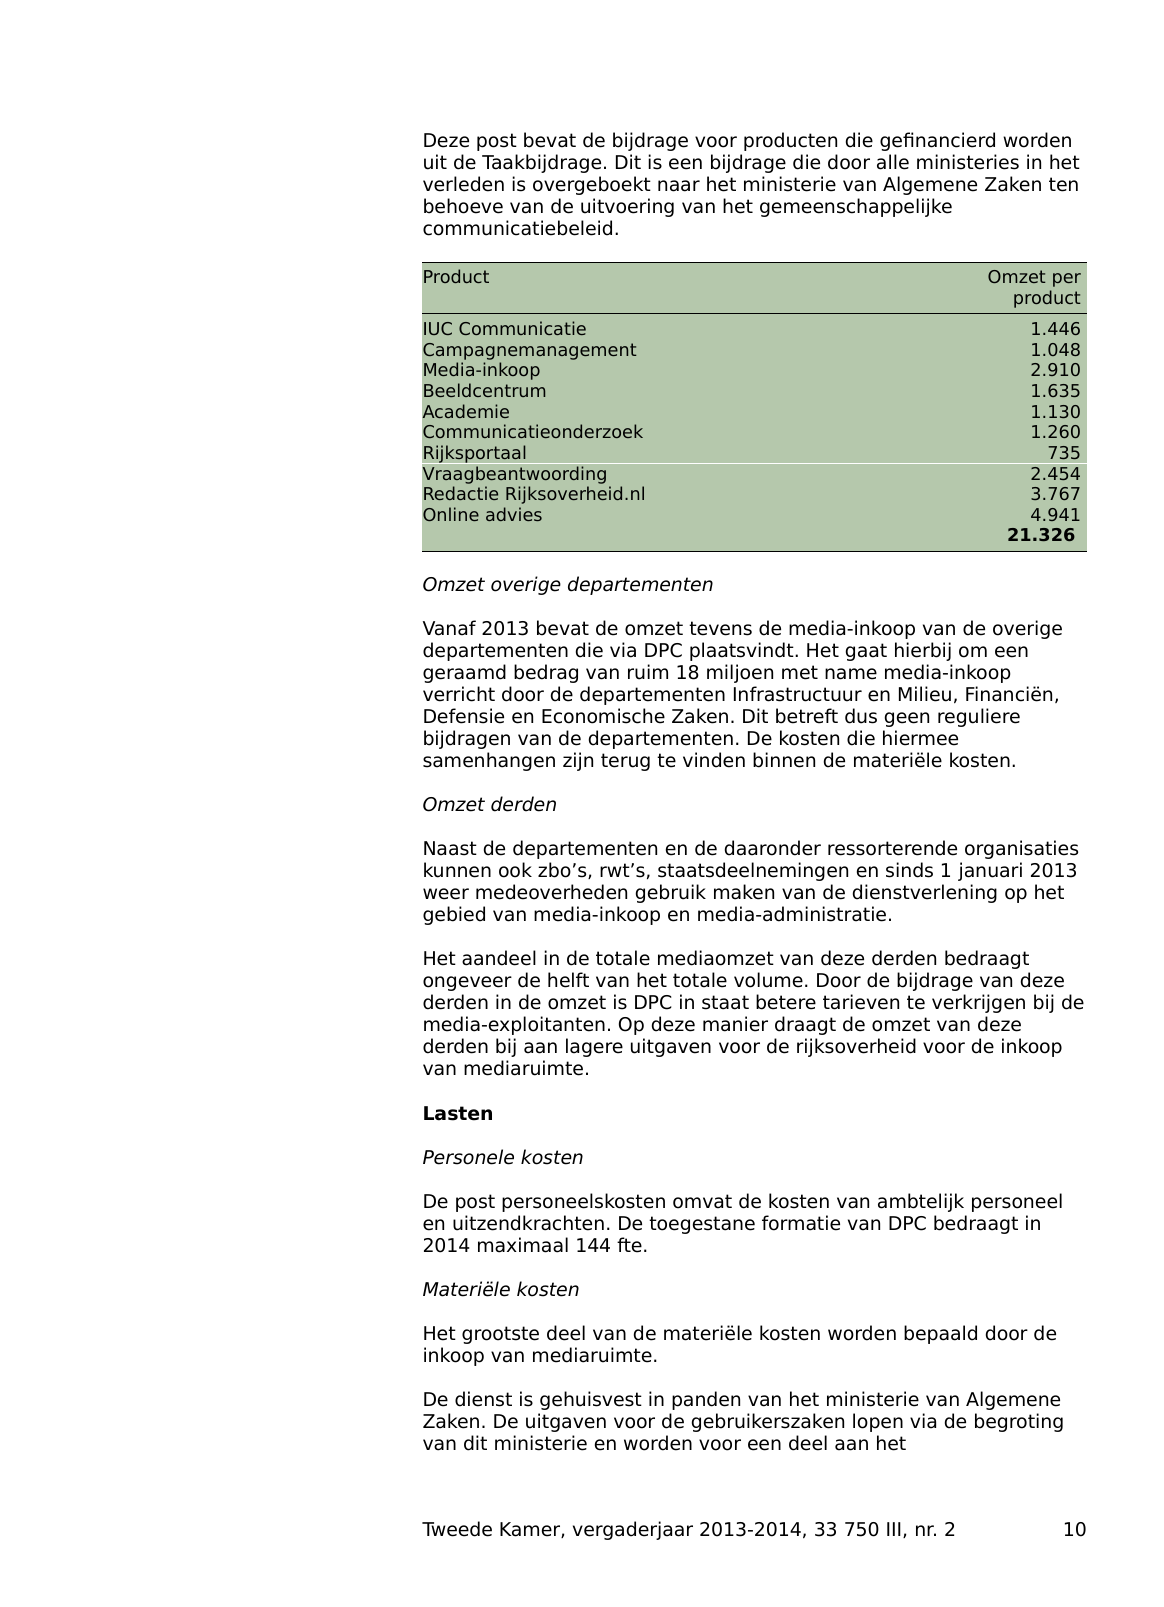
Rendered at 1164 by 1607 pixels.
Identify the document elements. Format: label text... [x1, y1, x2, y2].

table_cell IUC Communicatie [422, 314, 954, 340]
table_cell [422, 525, 954, 551]
text De post personeelskosten omvat de kosten van ambtelijk personeel en uitzendkrachten. De toegestane formatie van DPC bedraagt in 2014 maximaal 144 fte. [422, 1191, 1087, 1257]
table_cell Vraagbeantwoording [422, 464, 954, 484]
table_cell 1.635 [954, 381, 1087, 402]
subtitle Materiële kosten [422, 1279, 1087, 1301]
table_cell Campagnemanagement [422, 340, 954, 360]
subtitle Omzet overige departementen [422, 574, 1087, 596]
table_cell Rijksportaal [422, 443, 954, 463]
table_cell 2.910 [954, 360, 1087, 381]
table_cell 1.446 [954, 314, 1087, 340]
text Het aandeel in de totale mediaomzet van deze derden bedraagt ongeveer de helft van het totale volume. Door de bijdrage van deze derden in de omzet is DPC in staat betere tarieven te verkrijgen bij de media-exploitanten. Op deze manier draagt de omzet van deze derden bij aan lagere uitgaven voor de rijksoverheid voor de inkoop van mediaruimte. [422, 948, 1087, 1080]
table_cell 735 [954, 443, 1087, 463]
text Vanaf 2013 bevat de omzet tevens de media-inkoop van de overige departementen die via DPC plaatsvindt. Het gaat hierbij om een geraamd bedrag van ruim 18 miljoen met name media-inkoop verricht door de departementen Infrastructuur en Milieu, Financiën, Defensie en Economische Zaken. Dit betreft dus geen reguliere bijdragen van de departementen. De kosten die hiermee samenhangen zijn terug te vinden binnen de materiële kosten. [422, 618, 1087, 772]
table_header Product [422, 263, 954, 313]
table_cell Academie [422, 402, 954, 422]
subtitle Lasten [422, 1102, 1087, 1124]
table_cell Media-inkoop [422, 360, 954, 381]
table_cell Redactie Rijksoverheid.nl [422, 484, 954, 505]
table_cell Beeldcentrum [422, 381, 954, 402]
table_cell Online advies [422, 505, 954, 525]
table_cell 2.454 [954, 464, 1087, 484]
table_cell 1.260 [954, 422, 1087, 443]
table_cell 4.941 [954, 505, 1087, 525]
table_cell Communicatieonderzoek [422, 422, 954, 443]
subtitle Personele kosten [422, 1147, 1087, 1168]
text Deze post bevat de bijdrage voor producten die gefinancierd worden uit de Taakbijdrage. Dit is een bijdrage die door alle ministeries in het verleden is overgeboekt naar het ministerie van Algemene Zaken ten behoeve van de uitvoering van het gemeenschappelijke communicatiebeleid. [422, 130, 1087, 240]
subtitle Omzet derden [422, 794, 1087, 816]
table_cell 1.048 [954, 340, 1087, 360]
table_cell 21.326 [954, 525, 1087, 551]
table_header Omzet per product [954, 263, 1087, 313]
text Het grootste deel van de materiële kosten worden bepaald door de inkoop van mediaruimte. [422, 1323, 1087, 1367]
text De dienst is gehuisvest in panden van het ministerie van Algemene Zaken. De uitgaven voor de gebruikerszaken lopen via de begroting van dit ministerie en worden voor een deel aan het [422, 1389, 1087, 1455]
table_cell 3.767 [954, 484, 1087, 505]
table_cell 1.130 [954, 402, 1087, 422]
text Naast de departementen en de daaronder ressorterende organisaties kunnen ook zbo’s, rwt’s, staatsdeelnemingen en sinds 1 januari 2013 weer medeoverheden gebruik maken van de dienstverlening op het gebied van media-inkoop en media-administratie. [422, 838, 1087, 926]
